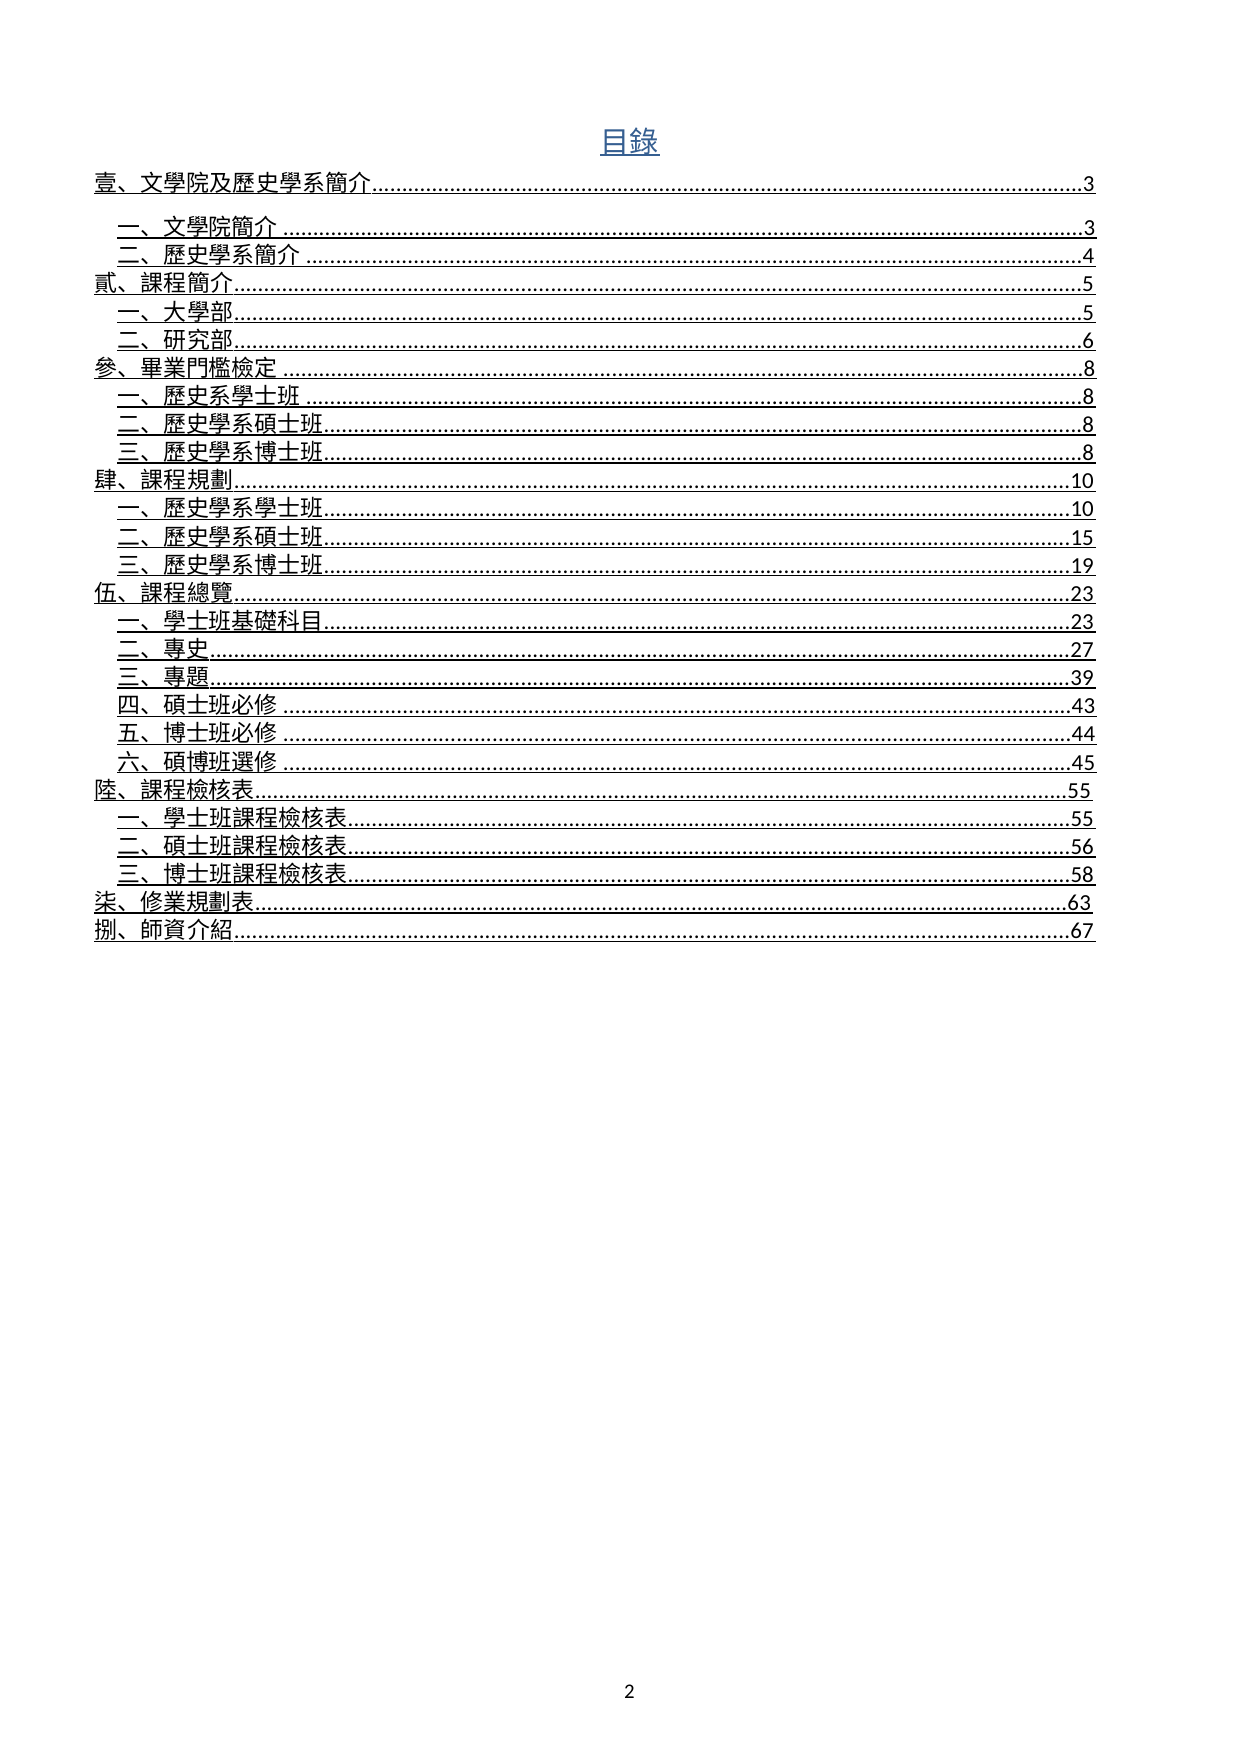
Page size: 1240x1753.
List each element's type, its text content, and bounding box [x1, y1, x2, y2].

text 貳、課程簡介..............................................................................................................................................5 [94, 269, 1231, 297]
text 一、歷史學系學士班.............................................................................................................................10 [117, 494, 1231, 522]
text 二、碩士班課程檢核表.........................................................................................................................56 [117, 832, 1231, 860]
text 參、畢業門檻檢定 ......................................................................................................................................8 [94, 354, 1231, 382]
text 三、專題................................................................................................................................................39 [117, 663, 1231, 691]
text 壹、文學院及歷史學系簡介.......................................................................................................................3 [94, 168, 1231, 197]
text 捌、師資介紹............................................................................................................................................67 [94, 916, 1231, 944]
text 陸、課程檢核表........................................................................................................................................55 [94, 776, 1231, 804]
text 2 [624, 1678, 648, 1704]
text 五、博士班必修 ....................................................................................................................................44 [117, 719, 1231, 747]
text 二、歷史學系碩士班...............................................................................................................................8 [117, 410, 1231, 438]
text 二、歷史學系簡介 ..................................................................................................................................4 [117, 241, 1231, 269]
text 四、碩士班必修 ....................................................................................................................................43 [117, 691, 1231, 719]
text 一、學士班課程檢核表.........................................................................................................................55 [117, 804, 1231, 832]
text 一、學士班基礎科目.............................................................................................................................23 [117, 607, 1231, 635]
text 二、研究部..............................................................................................................................................6 [117, 326, 1231, 354]
text 一、歷史系學士班 ..................................................................................................................................8 [117, 382, 1231, 410]
text 柒、修業規劃表........................................................................................................................................63 [94, 888, 1231, 916]
text 一、文學院簡介 ......................................................................................................................................3 [117, 213, 1231, 241]
text 肆、課程規劃............................................................................................................................................10 [94, 466, 1231, 494]
text 目錄 [600, 129, 684, 158]
text 三、歷史學系博士班.............................................................................................................................19 [117, 551, 1231, 579]
text 三、博士班課程檢核表.........................................................................................................................58 [117, 860, 1231, 888]
text 伍、課程總覽............................................................................................................................................23 [94, 579, 1231, 607]
text 二、專史................................................................................................................................................27 [117, 635, 1231, 663]
text 二、歷史學系碩士班.............................................................................................................................15 [117, 522, 1231, 551]
text 六、碩博班選修 ....................................................................................................................................45 [117, 747, 1231, 776]
text 三、歷史學系博士班...............................................................................................................................8 [117, 438, 1231, 466]
text 一、大學部..............................................................................................................................................5 [117, 297, 1231, 326]
